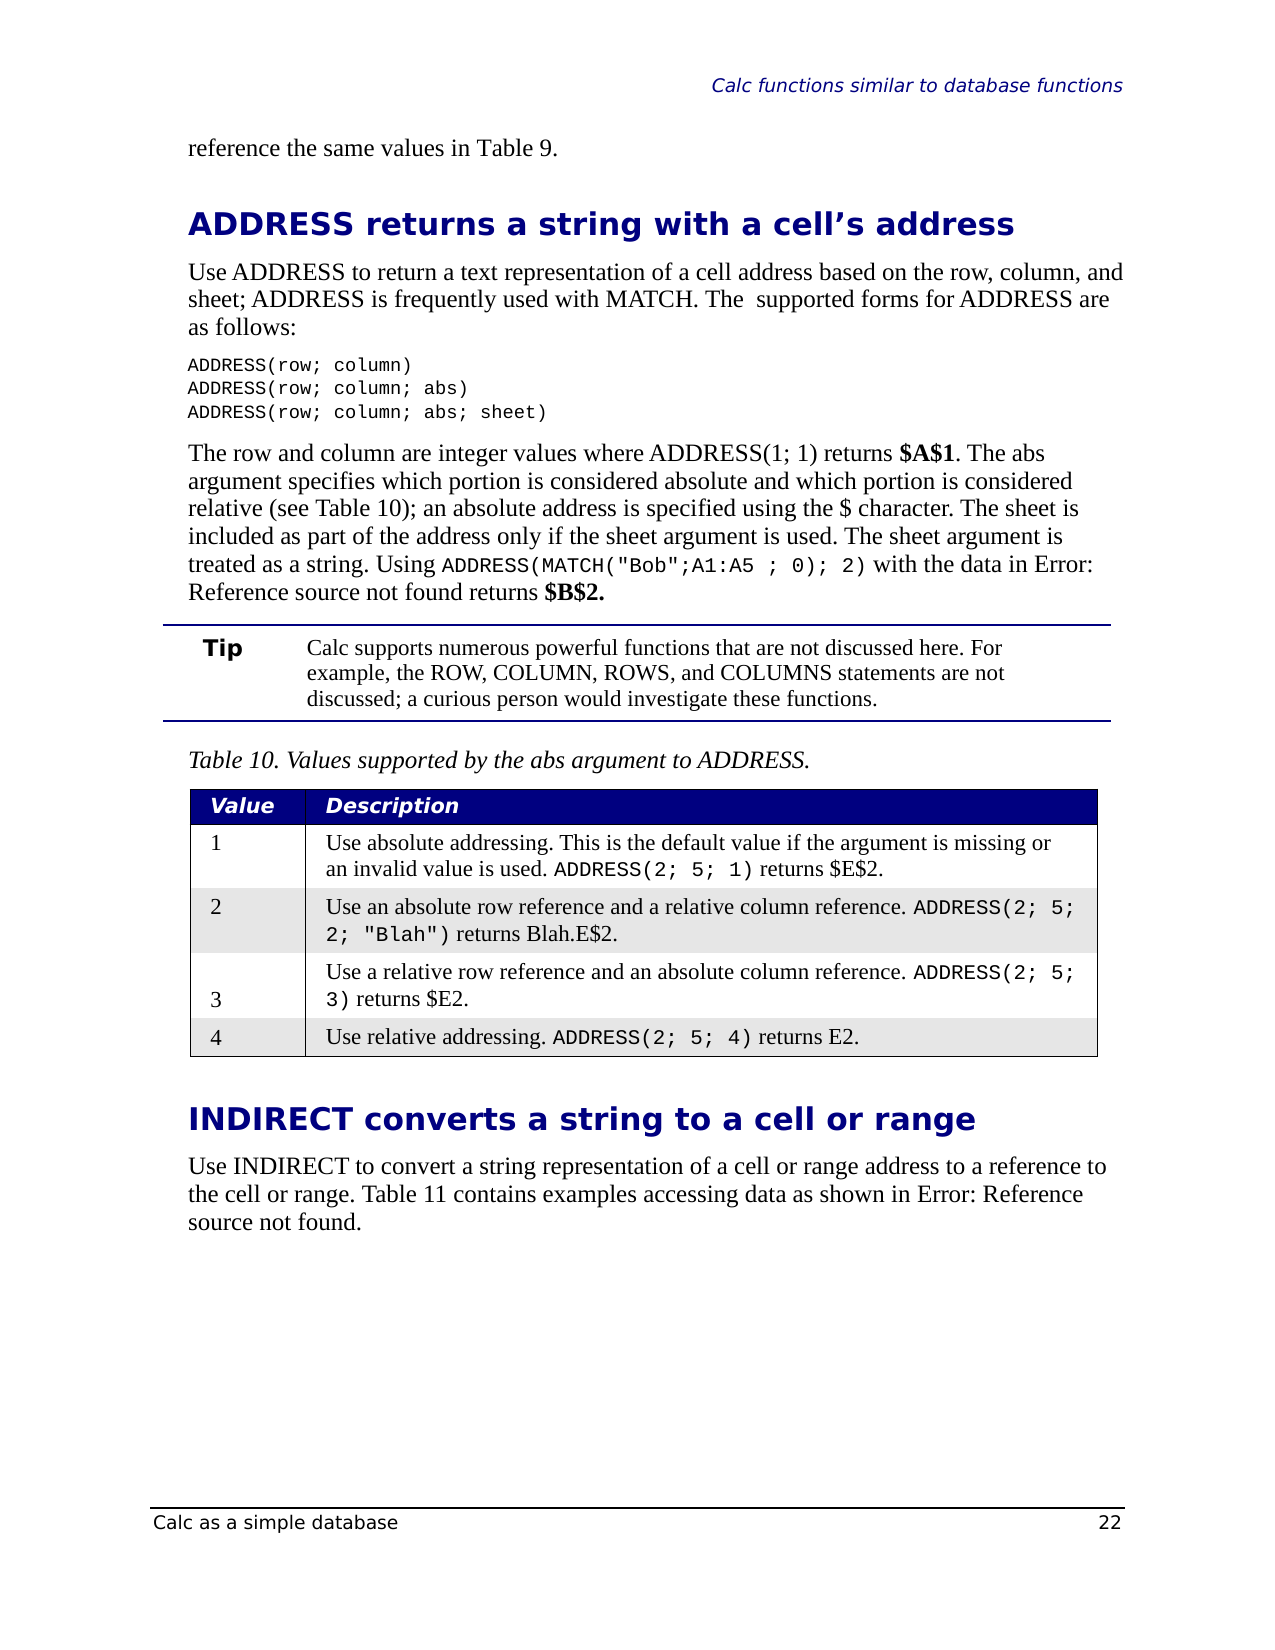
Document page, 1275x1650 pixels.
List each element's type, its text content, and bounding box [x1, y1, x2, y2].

table_header Description [306, 790, 1097, 824]
subtitle ADDRESS returns a string with a cell’s address [188, 207, 1125, 243]
text ADDRESS(row; column; abs; sheet) [187, 403, 1095, 424]
table_cell 2 [191, 888, 305, 953]
table_cell 4 [191, 1018, 305, 1056]
text reference the same values in Table 9. [188, 134, 1125, 162]
table_cell 3 [191, 953, 305, 1018]
table_cell Use a relative row reference and an absolute column reference. ADDRESS(2; 5; 3) returns $E2. [306, 953, 1097, 1018]
text Use ADDRESS to return a text representation of a cell address based on the row, column, and sheet; ADDRESS is frequently used with MATCH. The supported forms for ADDRESS are as follows: [188, 258, 1125, 341]
table_header Calc supports numerous powerful functions that are not discussed here. For example, the ROW, COLUMN, ROWS, and COLUMNS statements are not discussed; a curious person would investigate these functions. [283, 626, 1111, 720]
table_header Tip [163, 626, 283, 720]
text The row and column are integer values where ADDRESS(1; 1) returns $A$1. The abs argument specifies which portion is considered absolute and which portion is considered relative (see Table 10); an absolute address is specified using the $ character. The sheet is included as part of the address only if the sheet argument is used. The sheet argument is treated as a string. Using ADDRESS(MATCH("Bob";A1:A5 ; 0); 2) with the data in returns $B$2. [188, 439, 1125, 606]
text Use INDIRECT to convert a string representation of a cell or range address to a reference to the cell or range. Table 11 contains examples accessing data as shown in . [188, 1152, 1125, 1236]
table_cell 1 [191, 825, 305, 888]
table_cell Use absolute addressing. This is the default value if the argument is missing or an invalid value is used. ADDRESS(2; 5; 1) returns $E$2. [306, 825, 1097, 888]
subtitle INDIRECT converts a string to a cell or range [188, 1101, 1125, 1138]
text Table 10. Values supported by the abs argument to ADDRESS. [188, 746, 1125, 774]
text ADDRESS(row; column; abs) [187, 379, 1095, 400]
table_cell Use an absolute row reference and a relative column reference. ADDRESS(2; 5; 2; "Blah") returns Blah.E$2. [306, 888, 1097, 953]
table_cell Use relative addressing. ADDRESS(2; 5; 4) returns E2. [306, 1018, 1097, 1056]
table_header Value [191, 790, 305, 824]
text ADDRESS(row; column) [187, 356, 1095, 377]
